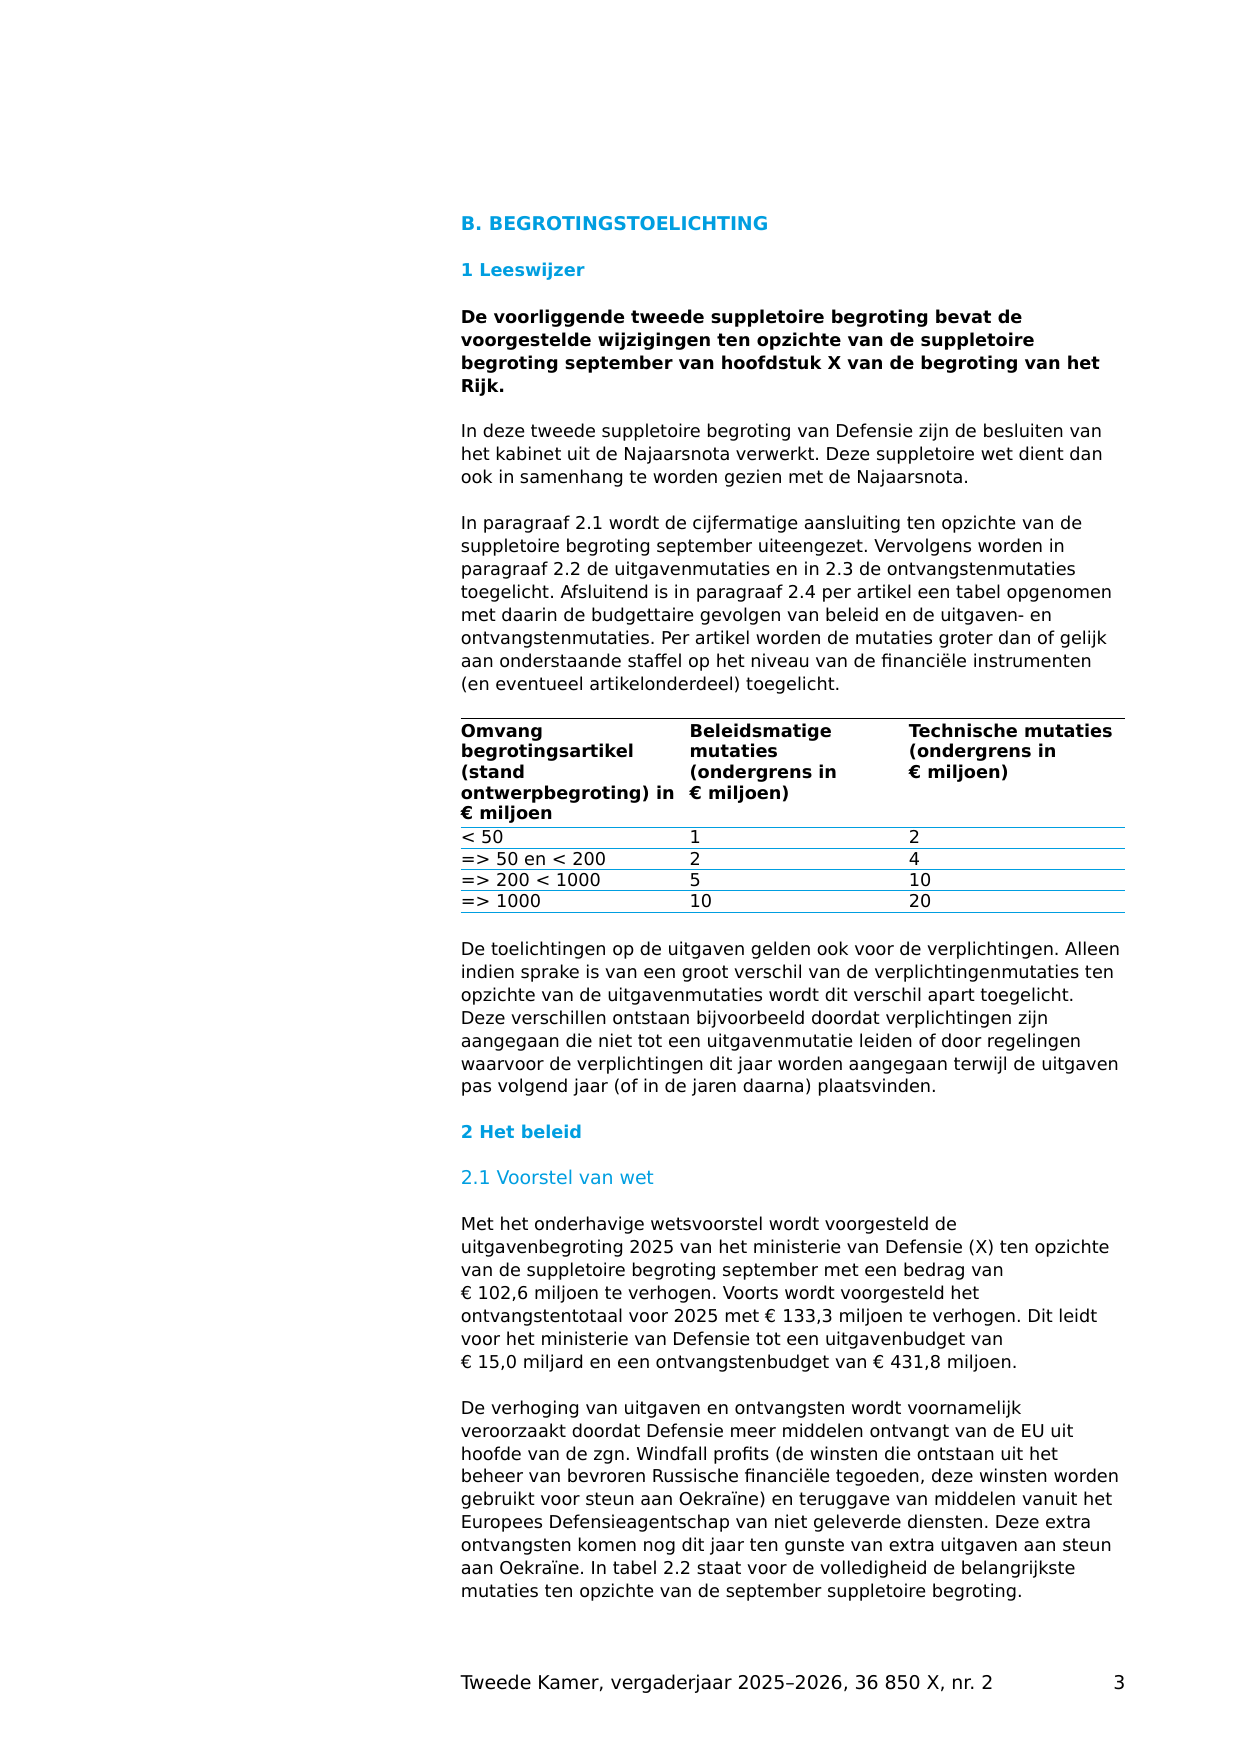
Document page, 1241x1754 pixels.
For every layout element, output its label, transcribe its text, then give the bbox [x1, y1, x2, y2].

table_cell 4 [906, 849, 1125, 869]
table_cell 2 [686, 849, 906, 869]
title 2.1 Voorstel van wet [461, 1167, 1125, 1189]
table_cell => 50 en < 200 [461, 849, 686, 869]
text De verhoging van uitgaven en ontvangsten wordt voornamelijk veroorzaakt doordat Defensie meer middelen ontvangt van de EU uit hoofde van de zgn. Windfall profits (de winsten die ontstaan uit het beheer van bevroren Russische financiële tegoeden, deze winsten worden gebruikt voor steun aan Oekraïne) en teruggave van middelen vanuit het Europees Defensieagentschap van niet geleverde diensten. Deze extra ontvangsten komen nog dit jaar ten gunste van extra uitgaven aan steun aan Oekraïne. In tabel 2.2 staat voor de volledigheid de belangrijkste mutaties ten opzichte van de september suppletoire begroting. [461, 1396, 1125, 1602]
table_header Technische mutaties (ondergrens in € miljoen) [906, 719, 1125, 827]
table_cell 2 [906, 828, 1125, 848]
text In paragraaf 2.1 wordt de cijfermatige aansluiting ten opzichte van de suppletoire begroting september uiteengezet. Vervolgens worden in paragraaf 2.2 de uitgavenmutaties en in 2.3 de ontvangstenmutaties toegelicht. Afsluitend is in paragraaf 2.4 per artikel een tabel opgenomen met daarin de budgettaire gevolgen van beleid en de uitgaven- en ontvangstenmutaties. Per artikel worden de mutaties groter dan of gelijk aan onderstaande staffel op het niveau van de financiële instrumenten (en eventueel artikelonderdeel) toegelicht. [461, 511, 1125, 694]
table_cell 10 [906, 870, 1125, 890]
table_cell 10 [686, 891, 906, 911]
table_cell < 50 [461, 828, 686, 848]
table_cell 5 [686, 870, 906, 890]
text De toelichtingen op de uitgaven gelden ook voor de verplichtingen. Alleen indien sprake is van een groot verschil van de verplichtingenmutaties ten opzichte van de uitgavenmutaties wordt dit verschil apart toegelicht. Deze verschillen ontstaan bijvoorbeeld doordat verplichtingen zijn aangegaan die niet tot een uitgavenmutatie leiden of door regelingen waarvoor de verplichtingen dit jaar worden aangegaan terwijl de uitgaven pas volgend jaar (of in de jaren daarna) plaatsvinden. [461, 937, 1125, 1097]
table_cell => 200 < 1000 [461, 870, 686, 890]
text De voorliggende tweede suppletoire begroting bevat de voorgestelde wijzigingen ten opzichte van de suppletoire begroting september van hoofdstuk X van de begroting van het Rijk. [461, 305, 1125, 397]
table_cell 20 [906, 891, 1125, 911]
table_header Beleidsmatige mutaties (ondergrens in € miljoen) [686, 719, 906, 827]
title 2 Het beleid [461, 1120, 1125, 1143]
title B. BEGROTINGSTOELICHTING [461, 213, 1125, 235]
text Met het onderhavige wetsvoorstel wordt voorgesteld de uitgavenbegroting 2025 van het ministerie van Defensie (X) ten opzichte van de suppletoire begroting september met een bedrag van € 102,6 miljoen te verhogen. Voorts wordt voorgesteld het ontvangstentotaal voor 2025 met € 133,3 miljoen te verhogen. Dit leidt voor het ministerie van Defensie tot een uitgavenbudget van € 15,0 miljard en een ontvangstenbudget van € 431,8 miljoen. [461, 1212, 1125, 1373]
table_cell 1 [686, 828, 906, 848]
table_header Omvang begrotingsartikel (stand ontwerpbegroting) in € miljoen [461, 719, 686, 827]
title 1 Leeswijzer [461, 258, 1125, 281]
table_cell => 1000 [461, 891, 686, 911]
text In deze tweede suppletoire begroting van Defensie zijn de besluiten van het kabinet uit de Najaarsnota verwerkt. Deze suppletoire wet dient dan ook in samenhang te worden gezien met de Najaarsnota. [461, 419, 1125, 488]
